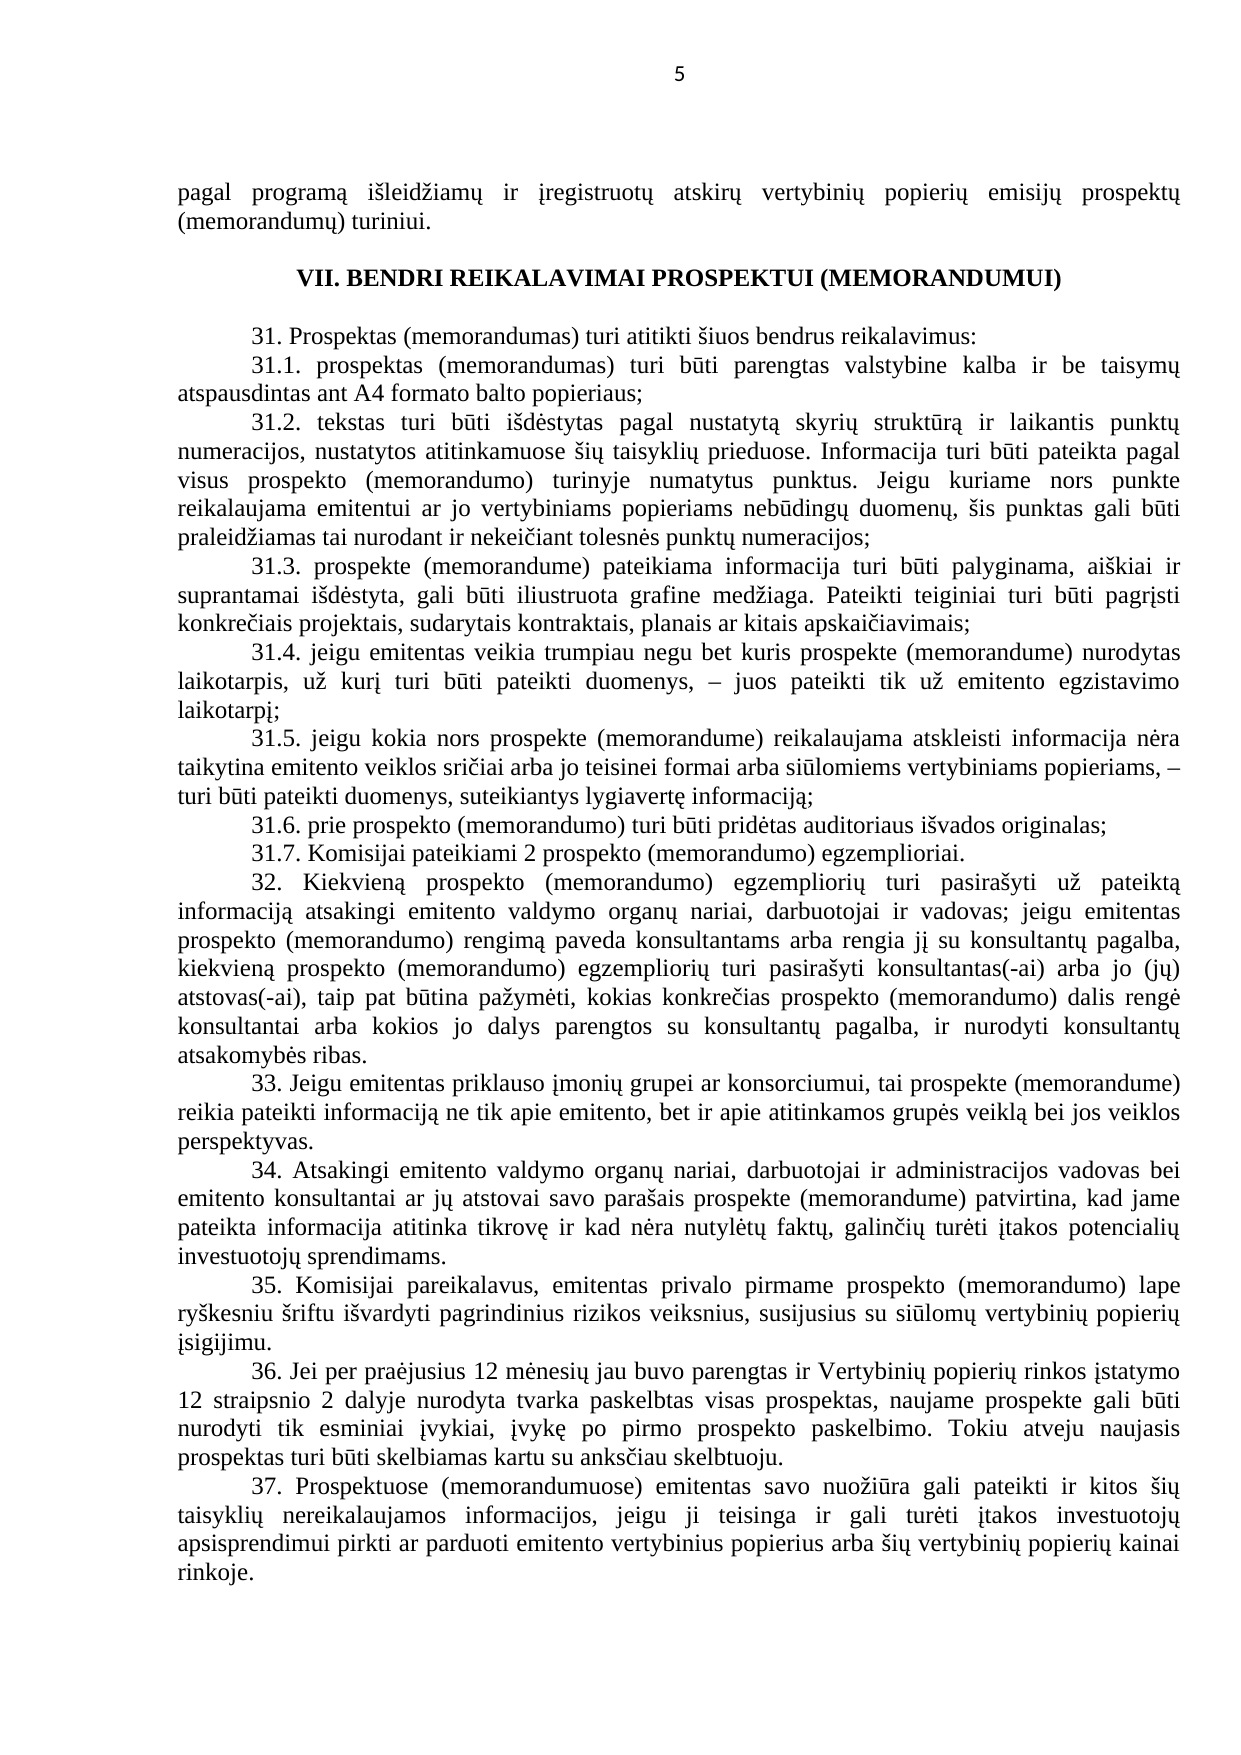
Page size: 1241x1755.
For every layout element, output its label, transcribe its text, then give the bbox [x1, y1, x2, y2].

text 36. Jei per praėjusius 12 mėnesių jau buvo parengtas ir Vertybinių popierių rinkos įstatymo 12 straipsnio 2 dalyje nurodyta tvarka paskelbtas visas prospektas, naujame prospekte gali būti nurodyti tik esminiai įvykiai, įvykę po pirmo prospekto paskelbimo. Tokiu atveju naujasis prospektas turi būti skelbiamas kartu su anksčiau skelbtuoju. [177, 1356, 1181, 1471]
text 31.1. prospektas (memorandumas) turi būti parengtas valstybine kalba ir be taisymų atspausdintas ant A4 formato balto popieriaus; [177, 350, 1181, 407]
text 33. Jeigu emitentas priklauso įmonių grupei ar konsorciumui, tai prospekte (memorandume) reikia pateikti informaciją ne tik apie emitento, bet ir apie atitinkamos grupės veiklą bei jos veiklos perspektyvas. [177, 1068, 1181, 1155]
text 31.6. prie prospekto (memorandumo) turi būti pridėtas auditoriaus išvados originalas; [177, 810, 1181, 838]
text 34. Atsakingi emitento valdymo organų nariai, darbuotojai ir administracijos vadovas bei emitento konsultantai ar jų atstovai savo parašais prospekte (memorandume) patvirtina, kad jame pateikta informacija atitinka tikrovę ir kad nėra nutylėtų faktų, galinčių turėti įtakos potencialių investuotojų sprendimams. [177, 1155, 1181, 1270]
text 31.2. tekstas turi būti išdėstytas pagal nustatytą skyrių struktūrą ir laikantis punktų numeracijos, nustatytos atitinkamuose šių taisyklių prieduose. Informacija turi būti pateikta pagal visus prospekto (memorandumo) turinyje numatytus punktus. Jeigu kuriame nors punkte reikalaujama emitentui ar jo vertybiniams popieriams nebūdingų duomenų, šis punktas gali būti praleidžiamas tai nurodant ir nekeičiant tolesnės punktų numeracijos; [177, 407, 1181, 551]
text VII. BENDRI REIKALAVIMAI PROSPEKTUI (MEMORANDUMUI) [177, 263, 1181, 292]
text 31. Prospektas (memorandumas) turi atitikti šiuos bendrus reikalavimus: [177, 321, 1181, 350]
text 31.5. jeigu kokia nors prospekte (memorandume) reikalaujama atskleisti informacija nėra taikytina emitento veiklos sričiai arba jo teisinei formai arba siūlomiems vertybiniams popieriams, – turi būti pateikti duomenys, suteikiantys lygiavertę informaciją; [177, 723, 1181, 810]
text 32. Kiekvieną prospekto (memorandumo) egzempliorių turi pasirašyti už pateiktą informaciją atsakingi emitento valdymo organų nariai, darbuotojai ir vadovas; jeigu emitentas prospekto (memorandumo) rengimą paveda konsultantams arba rengia jį su konsultantų pagalba, kiekvieną prospekto (memorandumo) egzempliorių turi pasirašyti konsultantas(-ai) arba jo (jų) atstovas(-ai), taip pat būtina pažymėti, kokias konkrečias prospekto (memorandumo) dalis rengė konsultantai arba kokios jo dalys parengtos su konsultantų pagalba, ir nurodyti konsultantų atsakomybės ribas. [177, 867, 1181, 1068]
text 31.7. Komisijai pateikiami 2 prospekto (memorandumo) egzemplioriai. [177, 838, 1181, 867]
text 31.3. prospekte (memorandume) pateikiama informacija turi būti palyginama, aiškiai ir suprantamai išdėstyta, gali būti iliustruota grafine medžiaga. Pateikti teiginiai turi būti pagrįsti konkrečiais projektais, sudarytais kontraktais, planais ar kitais apskaičiavimais; [177, 551, 1181, 637]
text 31.4. jeigu emitentas veikia trumpiau negu bet kuris prospekte (memorandume) nurodytas laikotarpis, už kurį turi būti pateikti duomenys, – juos pateikti tik už emitento egzistavimo laikotarpį; [177, 637, 1181, 723]
text 37. Prospektuose (memorandumuose) emitentas savo nuožiūra gali pateikti ir kitos šių taisyklių nereikalaujamos informacijos, jeigu ji teisinga ir gali turėti įtakos investuotojų apsisprendimui pirkti ar parduoti emitento vertybinius popierius arba šių vertybinių popierių kainai rinkoje. [177, 1471, 1181, 1586]
text pagal programą išleidžiamų ir įregistruotų atskirų vertybinių popierių emisijų prospektų (memorandumų) turiniui. [177, 177, 1181, 235]
text 35. Komisijai pareikalavus, emitentas privalo pirmame prospekto (memorandumo) lape ryškesniu šriftu išvardyti pagrindinius rizikos veiksnius, susijusius su siūlomų vertybinių popierių įsigijimu. [177, 1270, 1181, 1356]
